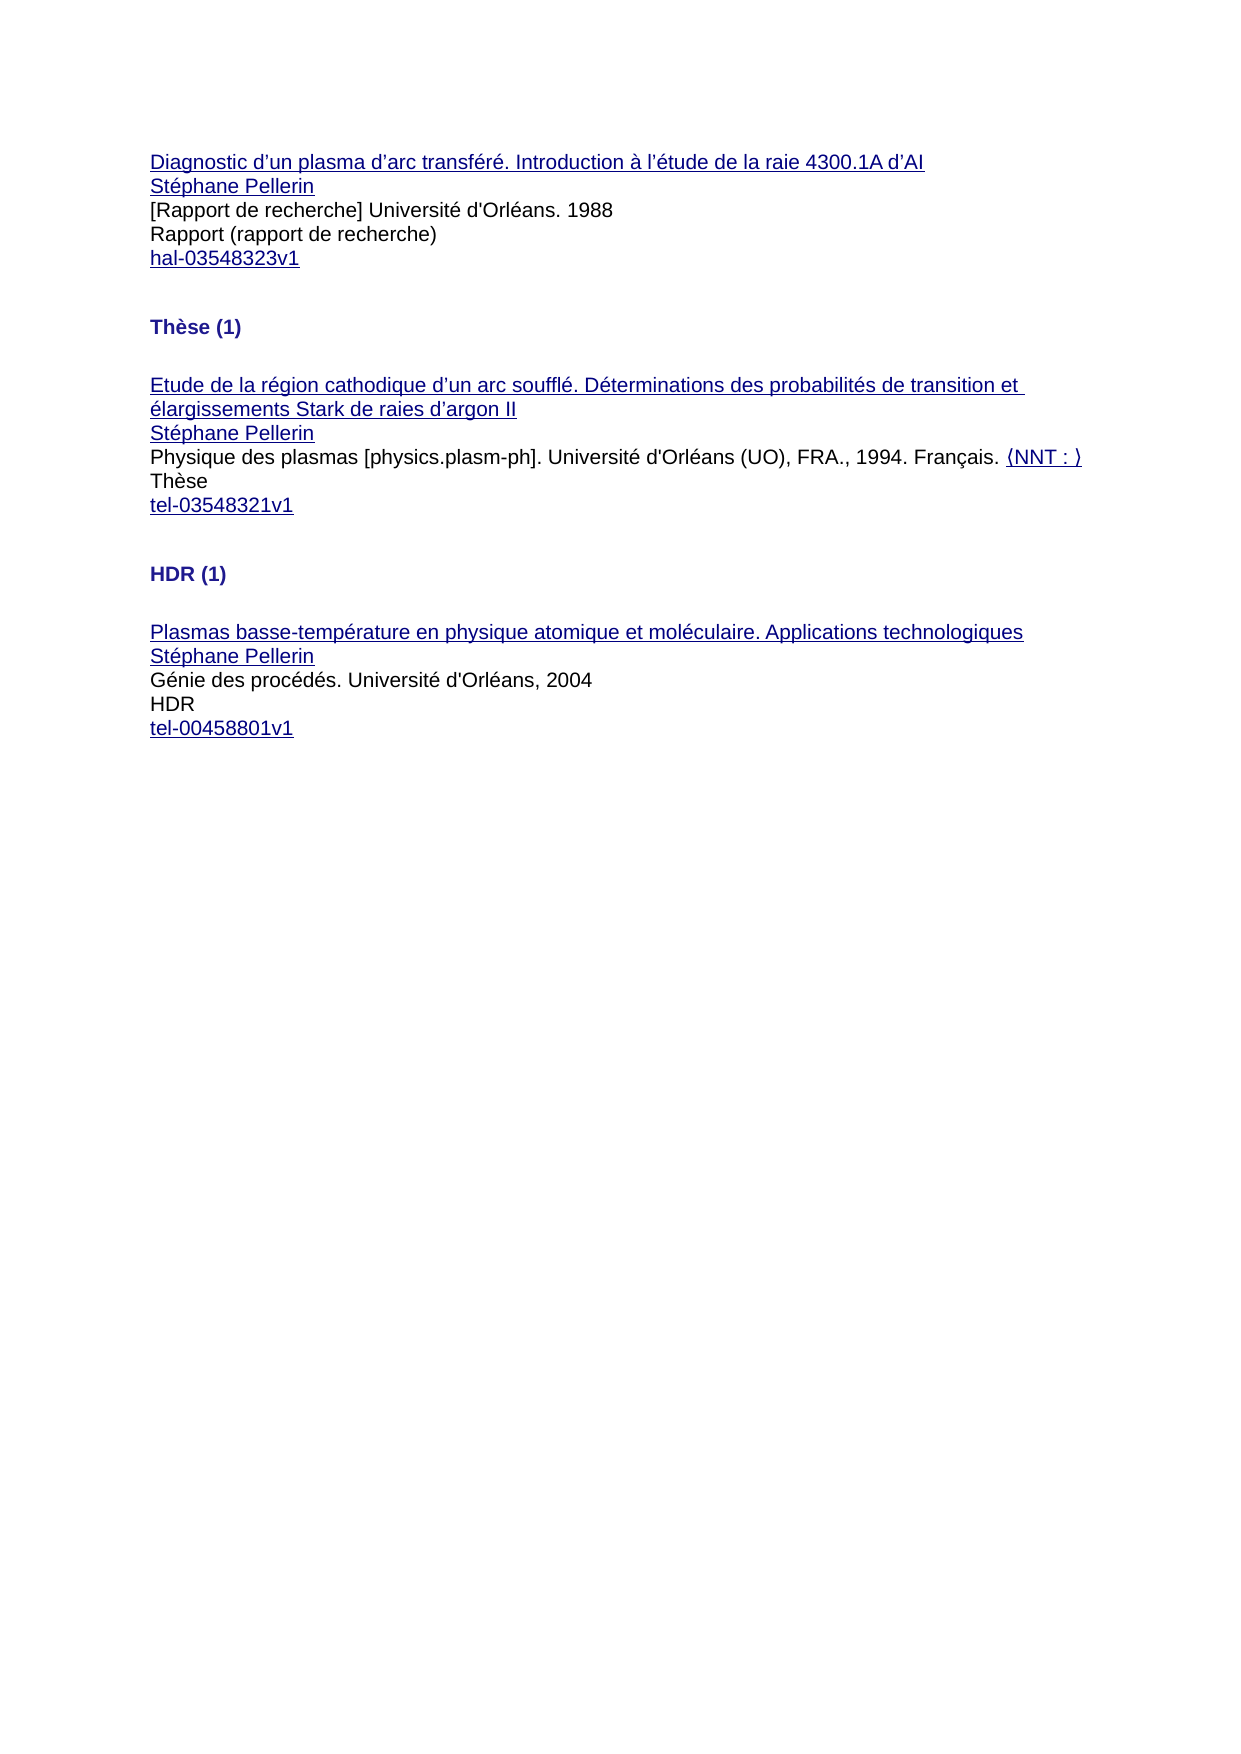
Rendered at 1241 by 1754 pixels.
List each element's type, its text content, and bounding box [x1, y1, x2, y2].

subtitle HDR (1) [150, 561, 1090, 585]
table_cell Diagnostic d’un plasma d’arc transféré. Introduction à l’étude de la raie 4300.1A d’AI Stéphane Pellerin [Rapport de recherche] Université d'Orléans. 1988 Rapport (rapport de recherche) hal-03548323v1 [150, 150, 1090, 270]
table_header Plasmas basse-température en physique atomique et moléculaire. Applications technologiques Stéphane Pellerin Génie des procédés. Université d'Orléans, 2004 HDR tel-00458801v1 [150, 620, 1090, 739]
table_header Etude de la région cathodique d’un arc soufflé. Déterminations des probabilités de transition et élargissements Stark de raies d’argon II Stéphane Pellerin Physique des plasmas [physics.plasm-ph]. Université d'Orléans (UO), FRA., 1994. Français. ⟨NNT : ⟩ Thèse tel-03548321v1 [150, 373, 1090, 517]
subtitle Thèse (1) [150, 314, 1090, 338]
